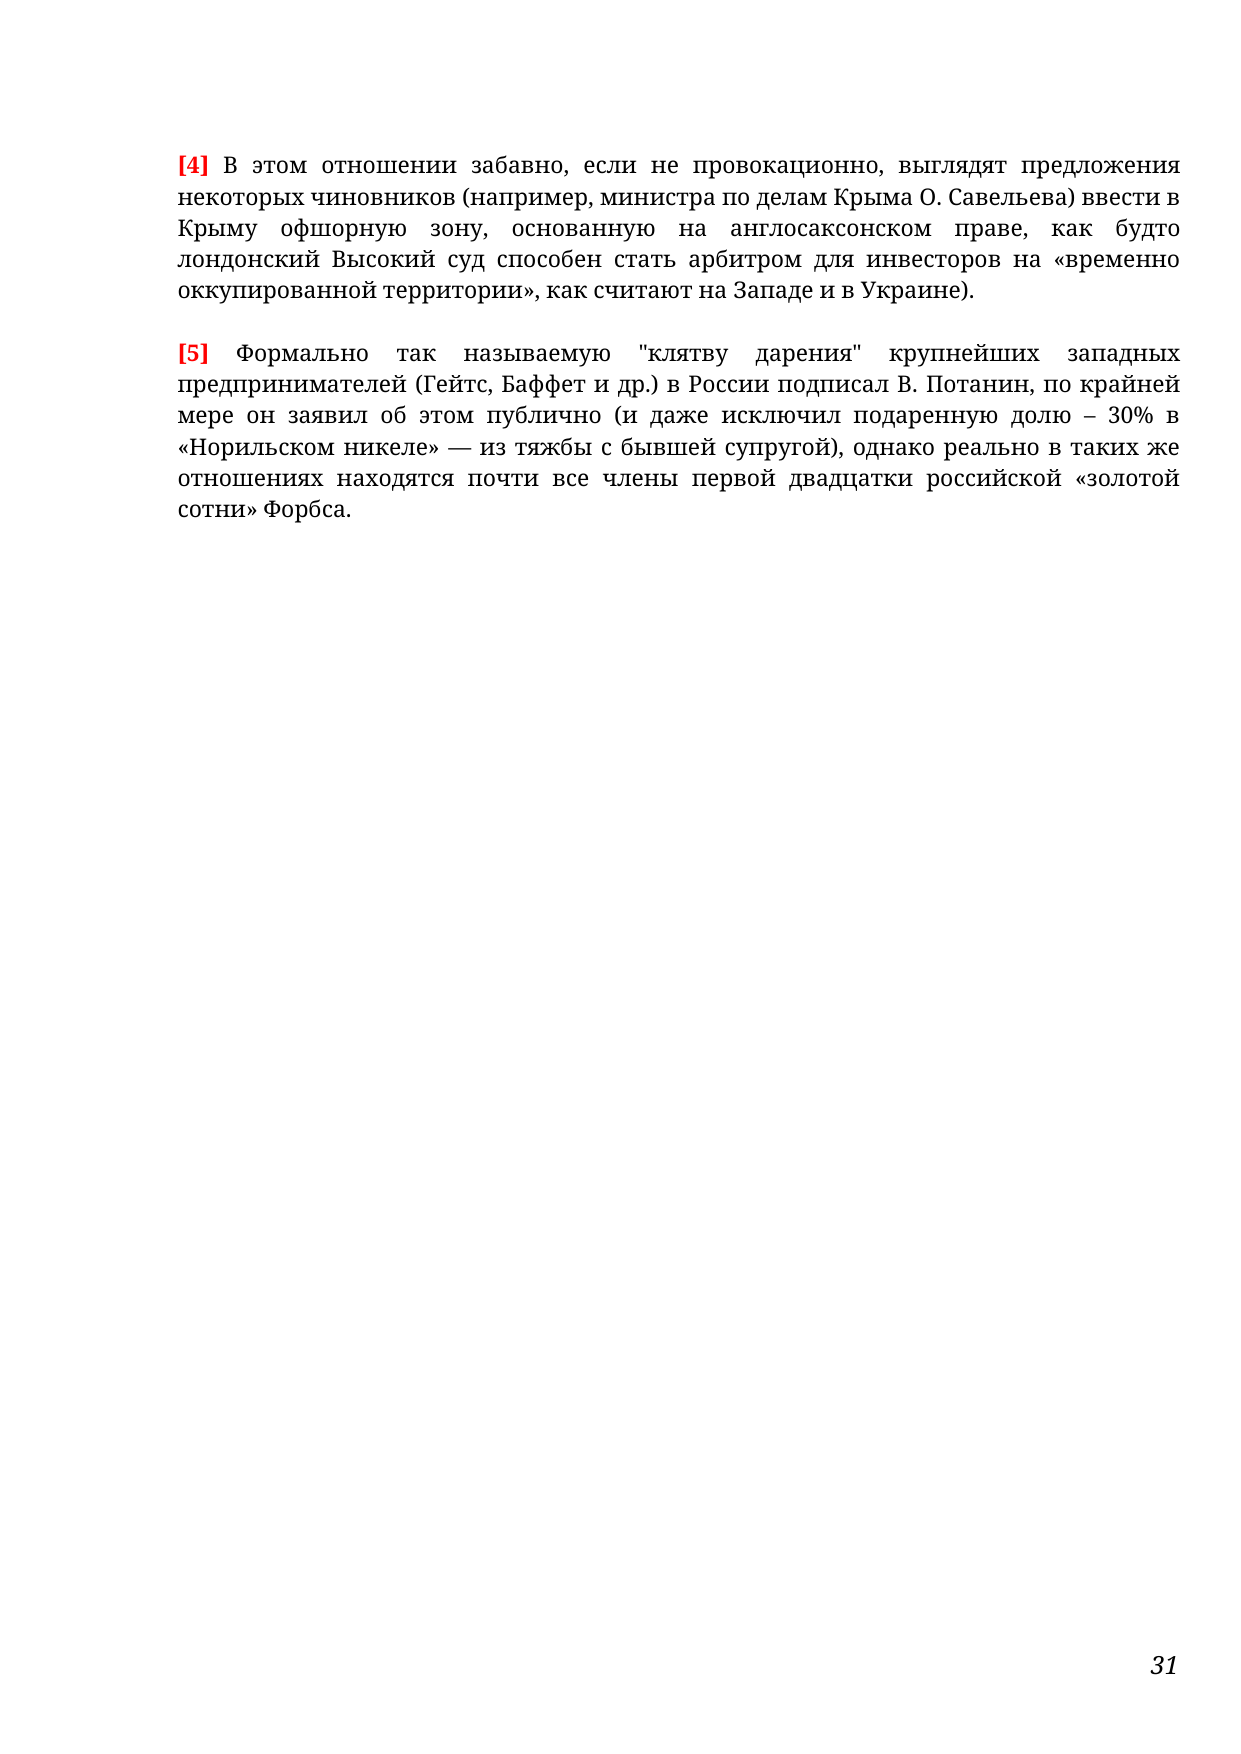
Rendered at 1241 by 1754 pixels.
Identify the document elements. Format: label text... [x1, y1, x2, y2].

text [4] В этом отношении забавно, если не провокационно, выглядят предложения некоторых чиновников (например, министра по делам Крыма О. Савельева) ввести в Крыму офшорную зону, основанную на англосаксонском праве, как будто лондонский Высокий суд способен стать арбитром для инвесторов на «временно оккупированной территории», как считают на Западе и в Украине). [177, 149, 1181, 306]
text [5] Формально так называемую "клятву дарения" крупнейших западных предпринимателей (Гейтс, Баффет и др.) в России подписал В. Потанин, по крайней мере он заявил об этом публично (и даже исключил подаренную долю – 30% в «Норильском никеле» — из тяжбы с бывшей супругой), однако реально в таких же отношениях находятся почти все члены первой двадцатки российской «золотой сотни» Форбса. [177, 337, 1181, 524]
